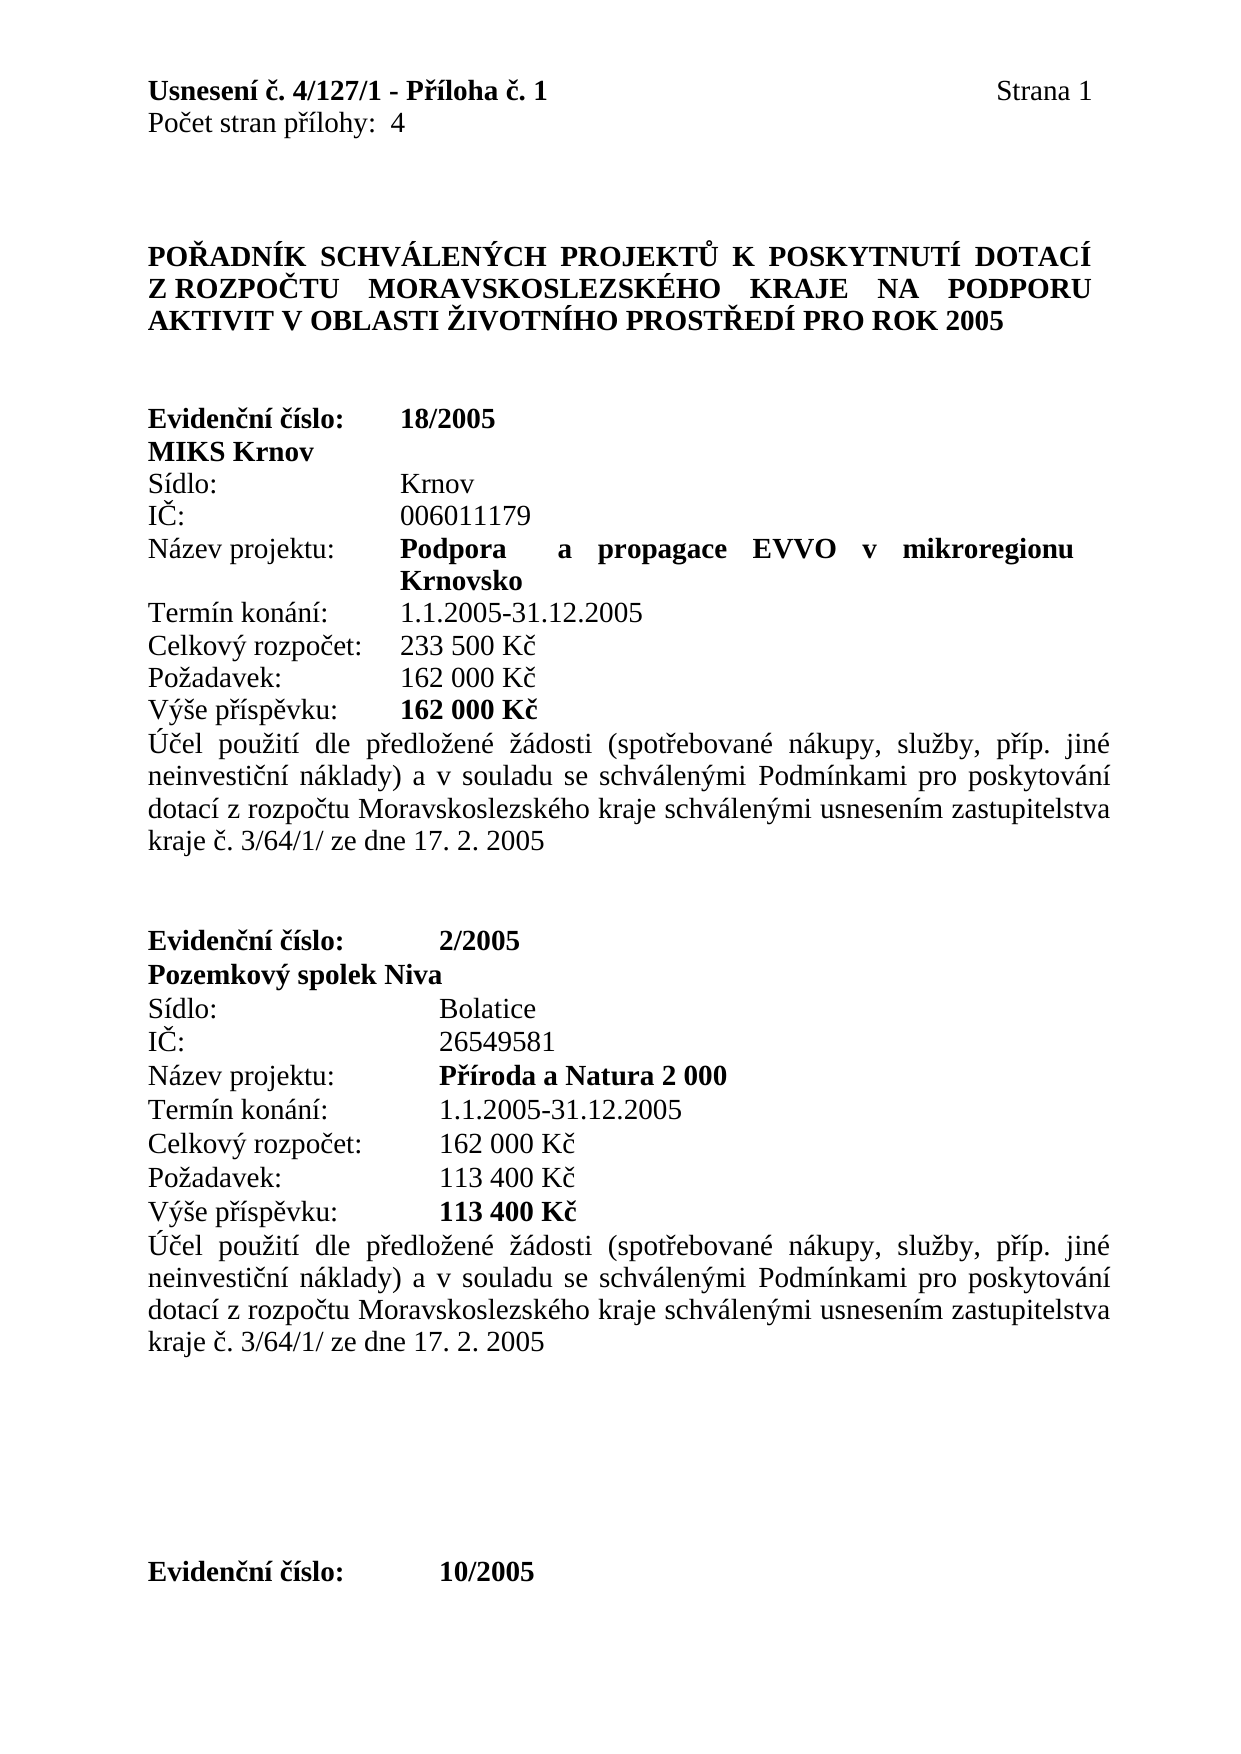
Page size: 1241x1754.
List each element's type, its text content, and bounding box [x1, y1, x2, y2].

table_cell Pozemkový spolek Niva [146, 957, 1112, 990]
table_cell Podpora a propagace EVVO v mikroregionu Krnovsko [400, 532, 1075, 597]
table_cell Požadavek: [146, 1160, 437, 1193]
table_header 18/2005 [400, 403, 1075, 435]
table_cell 26549581 [437, 1024, 1112, 1058]
table_cell 1.1.2005-31.12.2005 [437, 1092, 1112, 1126]
table_cell Sídlo: [148, 468, 400, 500]
table_cell Krnov [400, 468, 1075, 500]
table_cell Účel použití dle předložené žádosti (spotřebované nákupy, služby, příp. jiné neinvestiční náklady) a v souladu se schválenými Podmínkami pro poskytování dotací z rozpočtu Moravskoslezského kraje schválenými usnesením zastupitelstva kraje č. 3/64/1/ ze dne 17. 2. 2005 [146, 1228, 1112, 1358]
table_cell Evidenční číslo: [146, 923, 437, 957]
table_cell Termín konání: [148, 597, 400, 629]
table_header Evidenční číslo: [148, 403, 400, 435]
table_cell 162 000 Kč [437, 1126, 1112, 1160]
table_cell MIKS Krnov [148, 435, 1075, 467]
table_header [146, 401, 1112, 726]
table_cell 1.1.2005-31.12.2005 [400, 597, 1075, 629]
table_cell 10/2005 [437, 1457, 1112, 1587]
table_cell Název projektu: [146, 1058, 437, 1092]
table_cell 233 500 Kč [400, 629, 1075, 661]
table_cell 162 000 Kč [400, 694, 1075, 726]
table_cell 113 400 Kč [437, 1160, 1112, 1193]
table_cell Celkový rozpočet: [148, 629, 400, 661]
table_cell Sídlo: [146, 990, 437, 1024]
table_cell [146, 1358, 1112, 1457]
table_cell Evidenční číslo: [146, 1457, 437, 1587]
table_cell Název projektu: [148, 532, 400, 597]
text Pořadník schválených projektů k poskytnutí dotací z rozpočtu Moravskoslezského kraje na podporu aktivit v oblasti životního prostředí pro rok 2005 [148, 240, 1092, 337]
table_cell Výše příspěvku: [146, 1194, 437, 1227]
table_cell 113 400 Kč [437, 1194, 1112, 1227]
table_cell 006011179 [400, 500, 1075, 532]
table_cell IČ: [146, 1024, 437, 1058]
table_cell Celkový rozpočet: [146, 1126, 437, 1160]
table_cell Příroda a Natura 2 000 [437, 1058, 1112, 1092]
table_cell 162 000 Kč [400, 661, 1075, 693]
table_cell Bolatice [437, 990, 1112, 1024]
table_cell IČ: [148, 500, 400, 532]
table_cell [146, 857, 1112, 923]
table_cell Požadavek: [148, 661, 400, 693]
table_cell Výše příspěvku: [148, 694, 400, 726]
table_cell Termín konání: [146, 1092, 437, 1126]
table_cell 2/2005 [437, 923, 1112, 957]
table_cell Účel použití dle předložené žádosti (spotřebované nákupy, služby, příp. jiné neinvestiční náklady) a v souladu se schválenými Podmínkami pro poskytování dotací z rozpočtu Moravskoslezského kraje schválenými usnesením zastupitelstva kraje č. 3/64/1/ ze dne 17. 2. 2005 [146, 726, 1112, 857]
